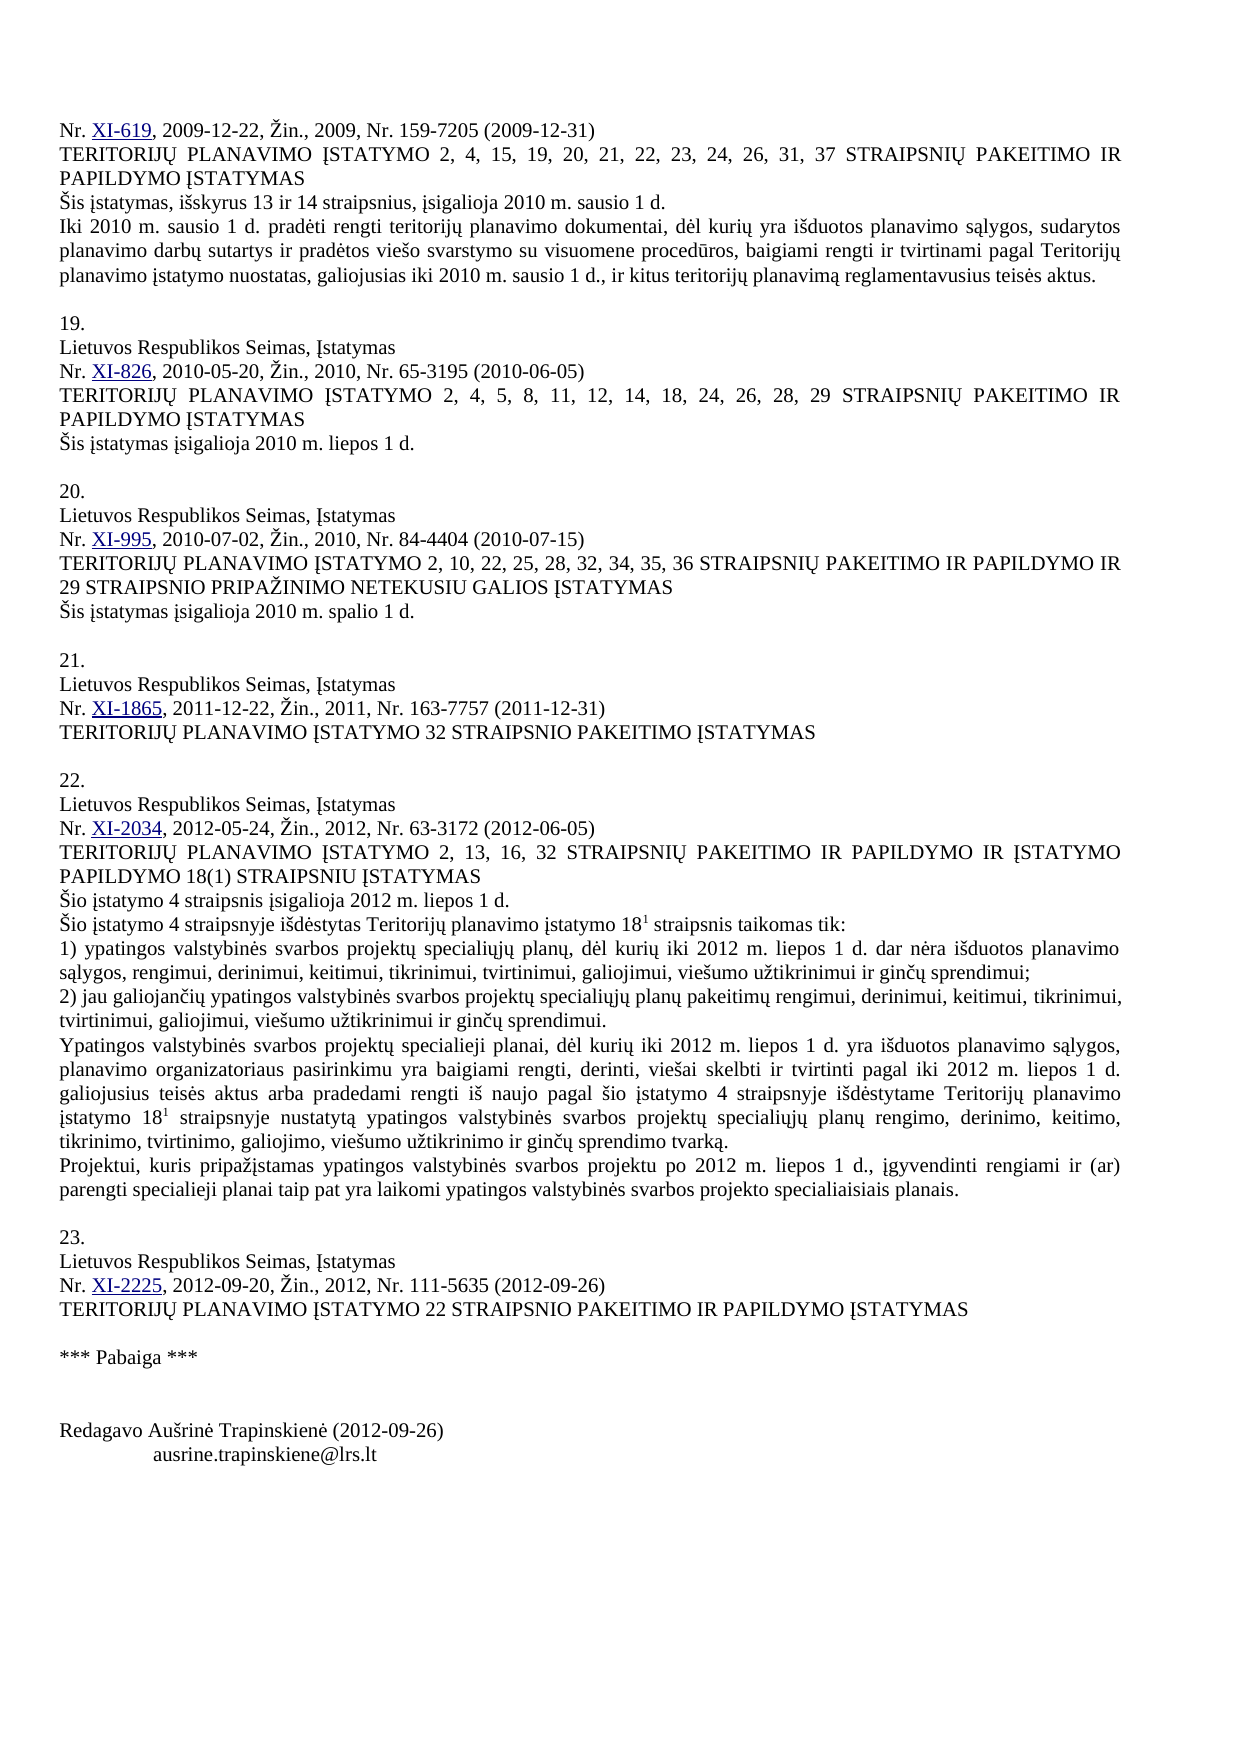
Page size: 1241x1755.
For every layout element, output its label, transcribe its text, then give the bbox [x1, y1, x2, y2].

text Nr. XI-619, 2009-12-22, Žin., 2009, Nr. 159-7205 (2009-12-31) [59, 118, 1122, 142]
text Nr. XI-2225, 2012-09-20, Žin., 2012, Nr. 111-5635 (2012-09-26) [59, 1273, 1122, 1297]
text 2) jau galiojančių ypatingos valstybinės svarbos projektų specialiųjų planų pakeitimų rengimui, derinimui, keitimui, tikrinimui, tvirtinimui, galiojimui, viešumo užtikrinimui ir ginčų sprendimui. [59, 984, 1122, 1032]
text Šis įstatymas įsigalioja 2010 m. liepos 1 d. [59, 431, 1122, 455]
text Šis įstatymas, išskyrus 13 ir 14 straipsnius, įsigalioja 2010 m. sausio 1 d. [59, 190, 1122, 214]
text 23. [59, 1225, 1122, 1249]
text Ypatingos valstybinės svarbos projektų specialieji planai, dėl kurių iki 2012 m. liepos 1 d. yra išduotos planavimo sąlygos, planavimo organizatoriaus pasirinkimu yra baigiami rengti, derinti, viešai skelbti ir tvirtinti pagal iki 2012 m. liepos 1 d. galiojusius teisės aktus arba pradedami rengti iš naujo pagal šio įstatymo 4 straipsnyje išdėstytame Teritorijų planavimo įstatymo 181 straipsnyje nustatytą ypatingos valstybinės svarbos projektų specialiųjų planų rengimo, derinimo, keitimo, tikrinimo, tvirtinimo, galiojimo, viešumo užtikrinimo ir ginčų sprendimo tvarką. [59, 1032, 1122, 1153]
text Šio įstatymo 4 straipsnyje išdėstytas Teritorijų planavimo įstatymo 181 straipsnis taikomas tik: [59, 912, 1122, 936]
text TERITORIJŲ PLANAVIMO ĮSTATYMO 2, 10, 22, 25, 28, 32, 34, 35, 36 STRAIPSNIŲ PAKEITIMO IR PAPILDYMO IR 29 STRAIPSNIO PRIPAŽINIMO NETEKUSIU GALIOS ĮSTATYMAS [59, 551, 1122, 599]
text Šio įstatymo 4 straipsnis įsigalioja 2012 m. liepos 1 d. [59, 888, 1122, 912]
text Nr. XI-2034, 2012-05-24, Žin., 2012, Nr. 63-3172 (2012-06-05) [59, 816, 1122, 840]
text Lietuvos Respublikos Seimas, Įstatymas [59, 1249, 1122, 1273]
text Nr. XI-1865, 2011-12-22, Žin., 2011, Nr. 163-7757 (2011-12-31) [59, 696, 1122, 720]
text *** Pabaiga *** [59, 1345, 1122, 1369]
text Šis įstatymas įsigalioja 2010 m. spalio 1 d. [59, 599, 1122, 623]
text TERITORIJŲ PLANAVIMO ĮSTATYMO 32 STRAIPSNIO PAKEITIMO ĮSTATYMAS [59, 720, 1122, 744]
text 20. [59, 479, 1122, 503]
text 22. [59, 768, 1122, 792]
text Nr. XI-826, 2010-05-20, Žin., 2010, Nr. 65-3195 (2010-06-05) [59, 359, 1122, 383]
text TERITORIJŲ PLANAVIMO ĮSTATYMO 22 STRAIPSNIO PAKEITIMO IR PAPILDYMO ĮSTATYMAS [59, 1297, 1122, 1321]
text Redagavo Aušrinė Trapinskienė (2012-09-26) [59, 1417, 1122, 1442]
text Lietuvos Respublikos Seimas, Įstatymas [59, 672, 1122, 696]
text TERITORIJŲ PLANAVIMO ĮSTATYMO 2, 13, 16, 32 STRAIPSNIŲ PAKEITIMO IR PAPILDYMO IR ĮSTATYMO PAPILDYMO 18(1) STRAIPSNIU ĮSTATYMAS [59, 840, 1122, 888]
text 1) ypatingos valstybinės svarbos projektų specialiųjų planų, dėl kurių iki 2012 m. liepos 1 d. dar nėra išduotos planavimo sąlygos, rengimui, derinimui, keitimui, tikrinimui, tvirtinimui, galiojimui, viešumo užtikrinimui ir ginčų sprendimui; [59, 936, 1122, 984]
text ausrine.trapinskiene@lrs.lt [59, 1442, 1122, 1466]
text 21. [59, 647, 1122, 672]
text Iki 2010 m. sausio 1 d. pradėti rengti teritorijų planavimo dokumentai, dėl kurių yra išduotos planavimo sąlygos, sudarytos planavimo darbų sutartys ir pradėtos viešo svarstymo su visuomene procedūros, baigiami rengti ir tvirtinami pagal Teritorijų planavimo įstatymo nuostatas, galiojusias iki 2010 m. sausio 1 d., ir kitus teritorijų planavimą reglamentavusius teisės aktus. [59, 214, 1122, 287]
text Nr. XI-995, 2010-07-02, Žin., 2010, Nr. 84-4404 (2010-07-15) [59, 527, 1122, 551]
text TERITORIJŲ PLANAVIMO ĮSTATYMO 2, 4, 15, 19, 20, 21, 22, 23, 24, 26, 31, 37 STRAIPSNIŲ PAKEITIMO IR PAPILDYMO ĮSTATYMAS [59, 142, 1122, 190]
text Lietuvos Respublikos Seimas, Įstatymas [59, 335, 1122, 359]
text Projektui, kuris pripažįstamas ypatingos valstybinės svarbos projektu po 2012 m. liepos 1 d., įgyvendinti rengiami ir (ar) parengti specialieji planai taip pat yra laikomi ypatingos valstybinės svarbos projekto specialiaisiais planais. [59, 1153, 1122, 1201]
text TERITORIJŲ PLANAVIMO ĮSTATYMO 2, 4, 5, 8, 11, 12, 14, 18, 24, 26, 28, 29 STRAIPSNIŲ PAKEITIMO IR PAPILDYMO ĮSTATYMAS [59, 383, 1122, 431]
text Lietuvos Respublikos Seimas, Įstatymas [59, 503, 1122, 527]
text Lietuvos Respublikos Seimas, Įstatymas [59, 792, 1122, 816]
text 19. [59, 311, 1122, 335]
